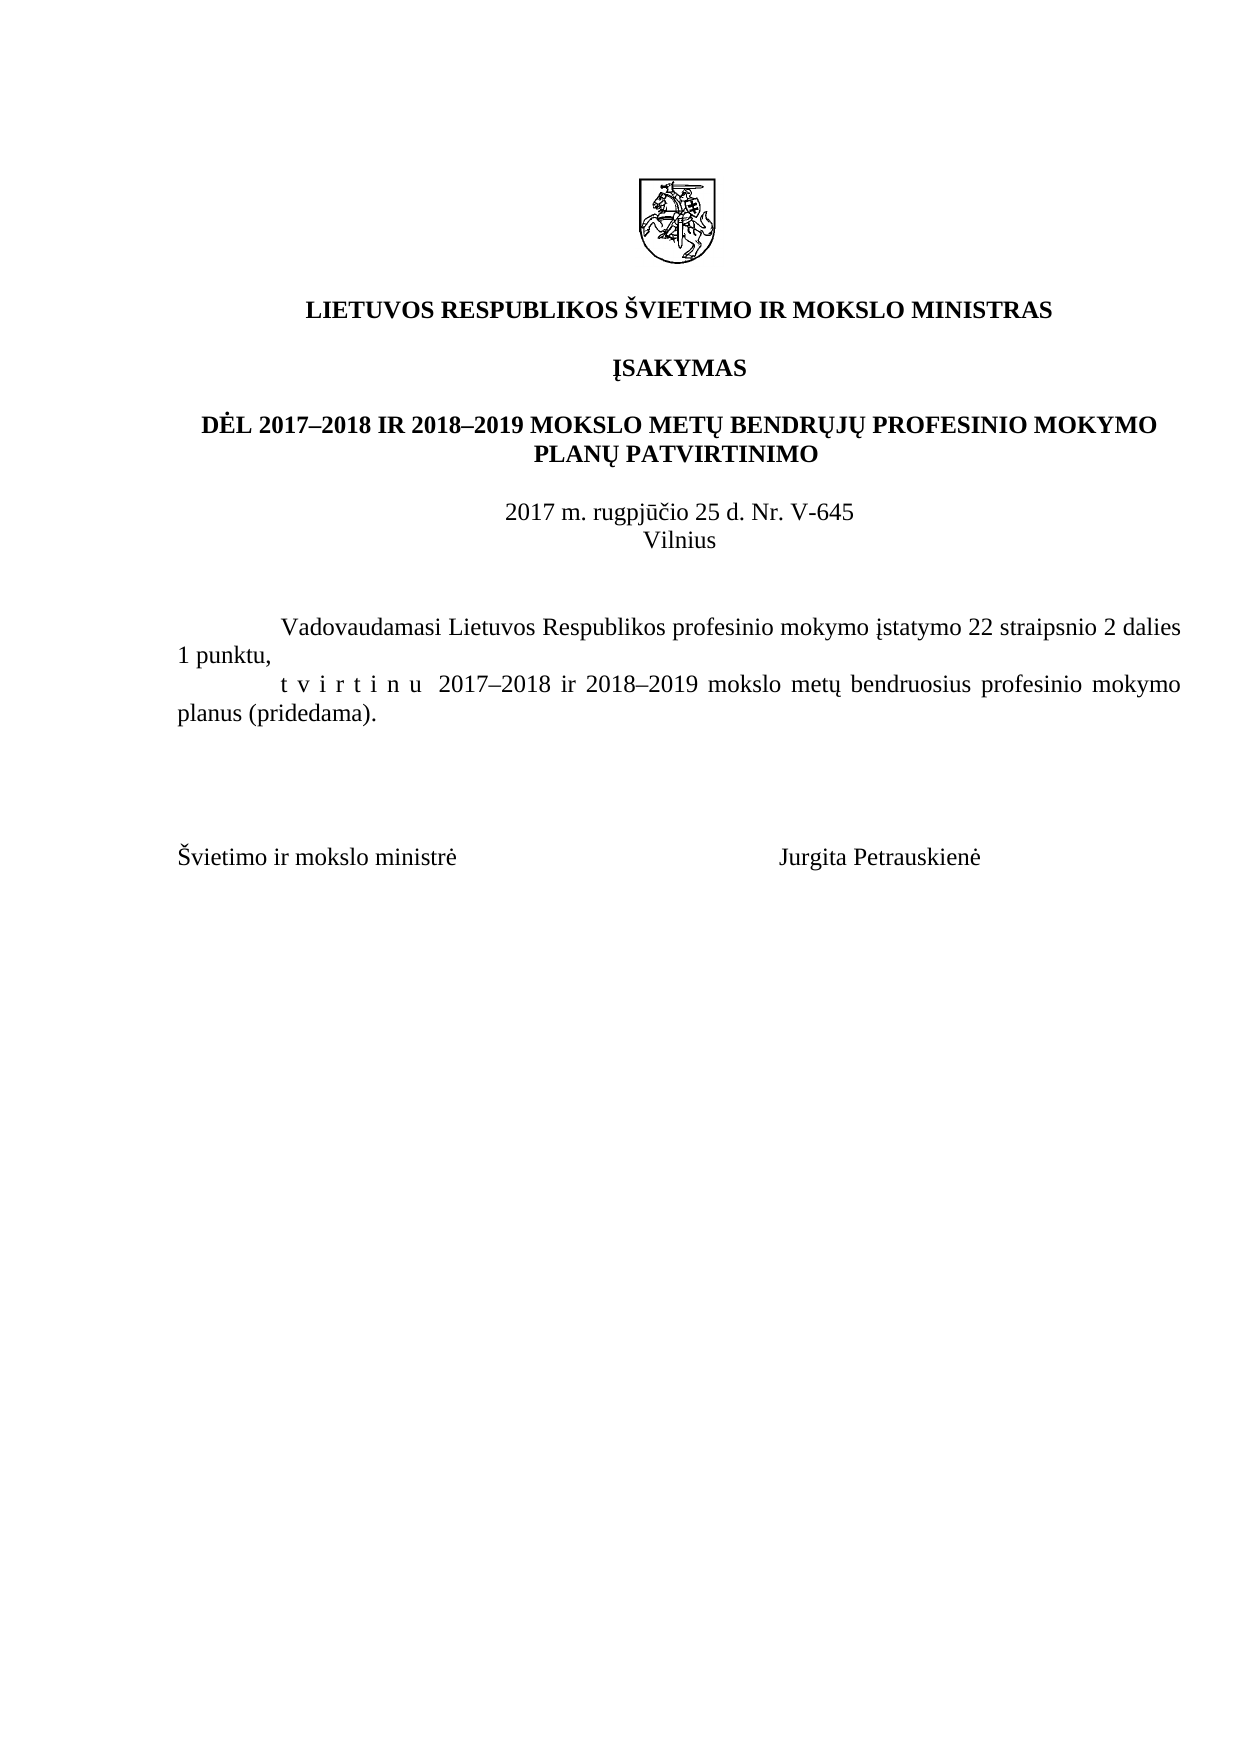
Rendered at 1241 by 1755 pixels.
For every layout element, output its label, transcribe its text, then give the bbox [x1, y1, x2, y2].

text Vilnius [177, 525, 1182, 554]
text 2017 m. rugpjūčio 25 d. Nr. V-645 [177, 497, 1182, 525]
text LIETUVOS RESPUBLIKOS ŠVIETIMO IR MOKSLO MINISTRAS [177, 295, 1182, 324]
text ĮSAKYMAS [177, 353, 1182, 382]
text Vadovaudamasi Lietuvos Respublikos profesinio mokymo įstatymo 22 straipsnio 2 dalies 1 punktu, [177, 612, 1182, 669]
text t v i r t i n u 2017–2018 ir 2018–2019 mokslo metų bendruosius profesinio mokymo planus (pridedama). [177, 669, 1182, 727]
text DĖL 2017–2018 IR 2018–2019 MOKSLO METŲ BENDRŲJŲ PROFESINIO MOKYMO PLANŲ PATVIRTINIMO [177, 410, 1182, 468]
text Švietimo ir mokslo ministrė Jurgita Petrauskienė [177, 842, 1182, 870]
